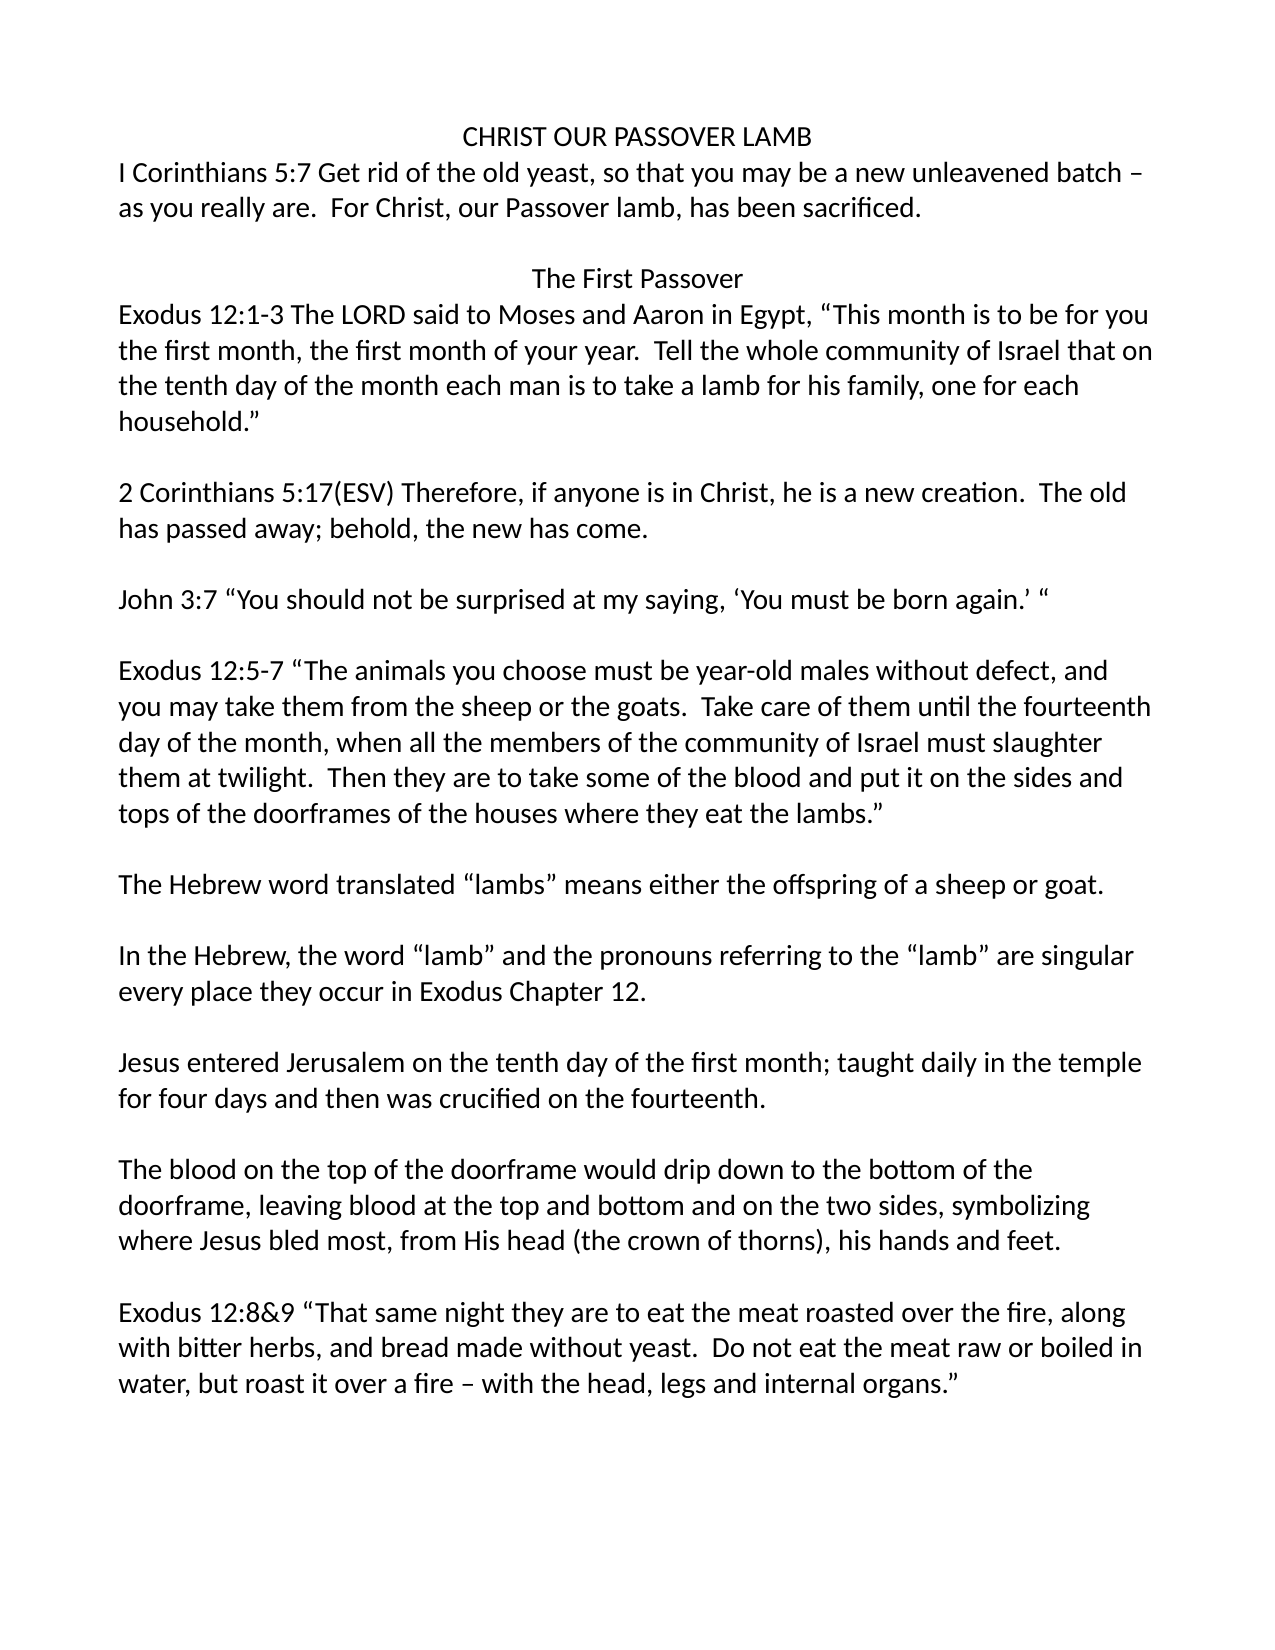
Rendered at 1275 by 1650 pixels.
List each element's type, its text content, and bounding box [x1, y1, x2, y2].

text CHRIST OUR PASSOVER LAMB [118, 118, 1157, 154]
text The First Passover [118, 261, 1157, 296]
text Exodus 12:8&9 “That same night they are to eat the meat roasted over the fire, along with bitter herbs, and bread made without yeast. Do not eat the meat raw or boiled in water, but roast it over a fire – with the head, legs and internal organs.” [118, 1294, 1157, 1401]
text 2 Corinthians 5:17(ESV) Therefore, if anyone is in Christ, he is a new creation. The old has passed away; behold, the new has come. [118, 474, 1157, 546]
text The blood on the top of the doorframe would drip down to the bottom of the doorframe, leaving blood at the top and bottom and on the two sides, symbolizing where Jesus bled most, from His head (the crown of thorns), his hands and feet. [118, 1151, 1157, 1258]
text In the Hebrew, the word “lamb” and the pronouns referring to the “lamb” are singular every place they occur in Exodus Chapter 12. [118, 937, 1157, 1009]
text John 3:7 “You should not be surprised at my saying, ‘You must be born again.’ “ [118, 581, 1157, 617]
text The Hebrew word translated “lambs” means either the offspring of a sheep or goat. [118, 866, 1157, 902]
text Exodus 12:1-3 The LORD said to Moses and Aaron in Egypt, “This month is to be for you the first month, the first month of your year. Tell the whole community of Israel that on the tenth day of the month each man is to take a lamb for his family, one for each household.” [118, 296, 1157, 439]
text Jesus entered Jerusalem on the tenth day of the first month; taught daily in the temple for four days and then was crucified on the fourteenth. [118, 1044, 1157, 1116]
text I Corinthians 5:7 Get rid of the old yeast, so that you may be a new unleavened batch – as you really are. For Christ, our Passover lamb, has been sacrificed. [118, 154, 1157, 225]
text Exodus 12:5-7 “The animals you choose must be year-old males without defect, and you may take them from the sheep or the goats. Take care of them until the fourteenth day of the month, when all the members of the community of Israel must slaughter them at twilight. Then they are to take some of the blood and put it on the sides and tops of the doorframes of the houses where they eat the lambs.” [118, 652, 1157, 831]
